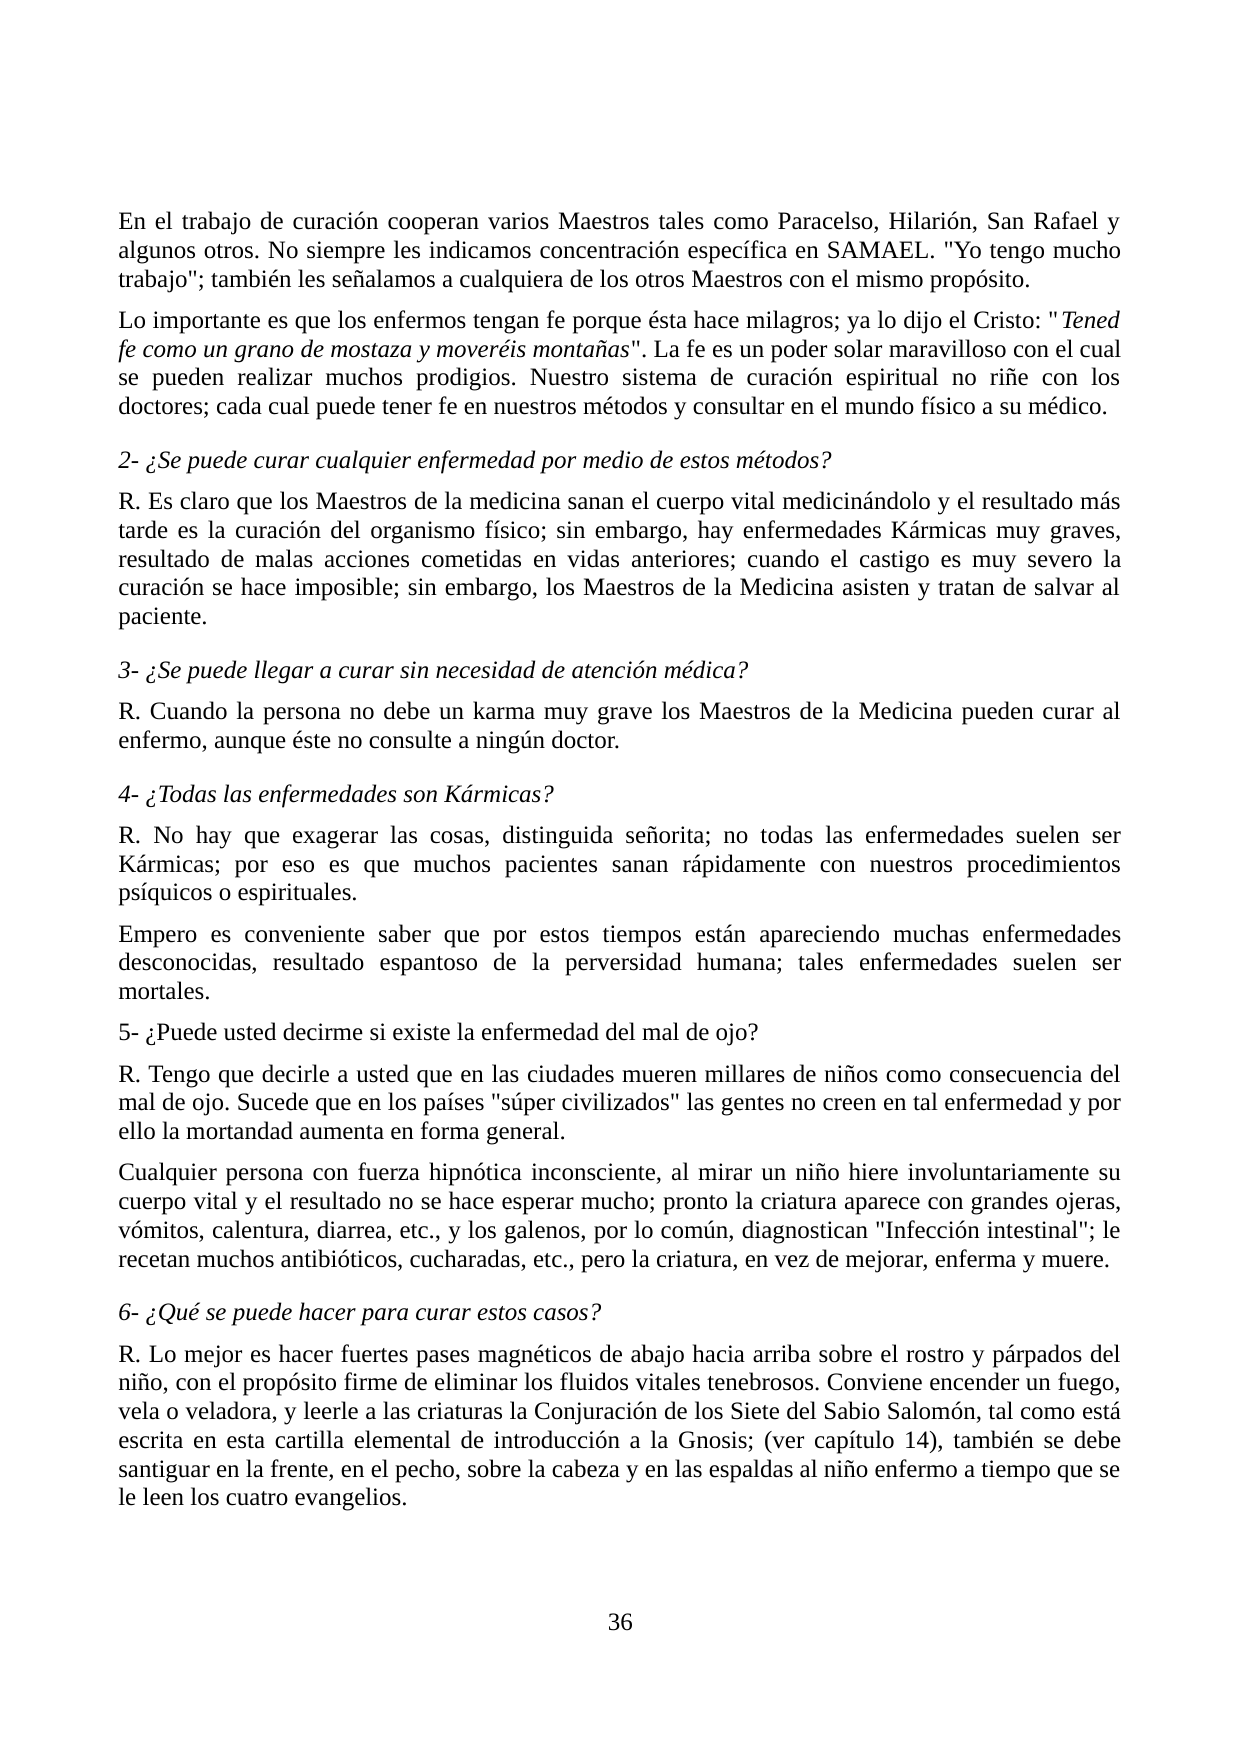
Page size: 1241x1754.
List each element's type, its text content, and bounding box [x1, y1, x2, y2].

text R. Lo mejor es hacer fuertes pases magnéticos de abajo hacia arriba sobre el rostro y párpados del niño, con el propósito firme de eliminar los fluidos vitales tenebrosos. Conviene encender un fuego, vela o veladora, y leerle a las criaturas la Conjuración de los Siete del Sabio Salomón, tal como está escrita en esta cartilla elemental de introducción a la Gnosis; (ver capítulo 14), también se debe santiguar en la frente, en el pecho, sobre la cabeza y en las espaldas al niño enfermo a tiempo que se le leen los cuatro evangelios. [118, 1339, 1122, 1511]
text R. Cuando la persona no debe un karma muy grave los Maestros de la Medicina pueden curar al enfermo, aunque éste no consulte a ningún doctor. [118, 696, 1122, 754]
subtitle 4- ¿Todas las enfermedades son Kármicas? [118, 779, 1122, 807]
subtitle 6- ¿Qué se puede hacer para curar estos casos? [118, 1297, 1122, 1326]
subtitle 3- ¿Se puede llegar a curar sin necesidad de atención médica? [118, 655, 1122, 684]
subtitle 2- ¿Se puede curar cualquier enfermedad por medio de estos métodos? [118, 445, 1122, 474]
text Lo importante es que los enfermos tengan fe porque ésta hace milagros; ya lo dijo el Cristo: "Tened fe como un grano de mostaza y moveréis montañas". La fe es un poder solar maravilloso con el cual se pueden realizar muchos prodigios. Nuestro sistema de curación espiritual no riñe con los doctores; cada cual puede tener fe en nuestros métodos y consultar en el mundo físico a su médico. [118, 305, 1122, 420]
text R. No hay que exagerar las cosas, distinguida señorita; no todas las enfermedades suelen ser Kármicas; por eso es que muchos pacientes sanan rápidamente con nuestros procedimientos psíquicos o espirituales. [118, 820, 1122, 906]
text R. Es claro que los Maestros de la medicina sanan el cuerpo vital medicinándolo y el resultado más tarde es la curación del organismo físico; sin embargo, hay enfermedades Kármicas muy graves, resultado de malas acciones cometidas en vidas anteriores; cuando el castigo es muy severo la curación se hace imposible; sin embargo, los Maestros de la Medicina asisten y tratan de salvar al paciente. [118, 486, 1122, 630]
text R. Tengo que decirle a usted que en las ciudades mueren millares de niños como consecuencia del mal de ojo. Sucede que en los países "súper civilizados" las gentes no creen en tal enfermedad y por ello la mortandad aumenta en forma general. [118, 1059, 1122, 1145]
text 5- ¿Puede usted decirme si existe la enfermedad del mal de ojo? [118, 1017, 1122, 1046]
text Cualquier persona con fuerza hipnótica inconsciente, al mirar un niño hiere involuntariamente su cuerpo vital y el resultado no se hace esperar mucho; pronto la criatura aparece con grandes ojeras, vómitos, calentura, diarrea, etc., y los galenos, por lo común, diagnostican "Infección intestinal"; le recetan muchos antibióticos, cucharadas, etc., pero la criatura, en vez de mejorar, enferma y muere. [118, 1157, 1122, 1272]
text Empero es conveniente saber que por estos tiempos están apareciendo muchas enfermedades desconocidas, resultado espantoso de la perversidad humana; tales enfermedades suelen ser mortales. [118, 919, 1122, 1005]
text En el trabajo de curación cooperan varios Maestros tales como Paracelso, Hilarión, San Rafael y algunos otros. No siempre les indicamos concentración específica en SAMAEL. "Yo tengo mucho trabajo"; también les señalamos a cualquiera de los otros Maestros con el mismo propósito. [118, 206, 1122, 292]
